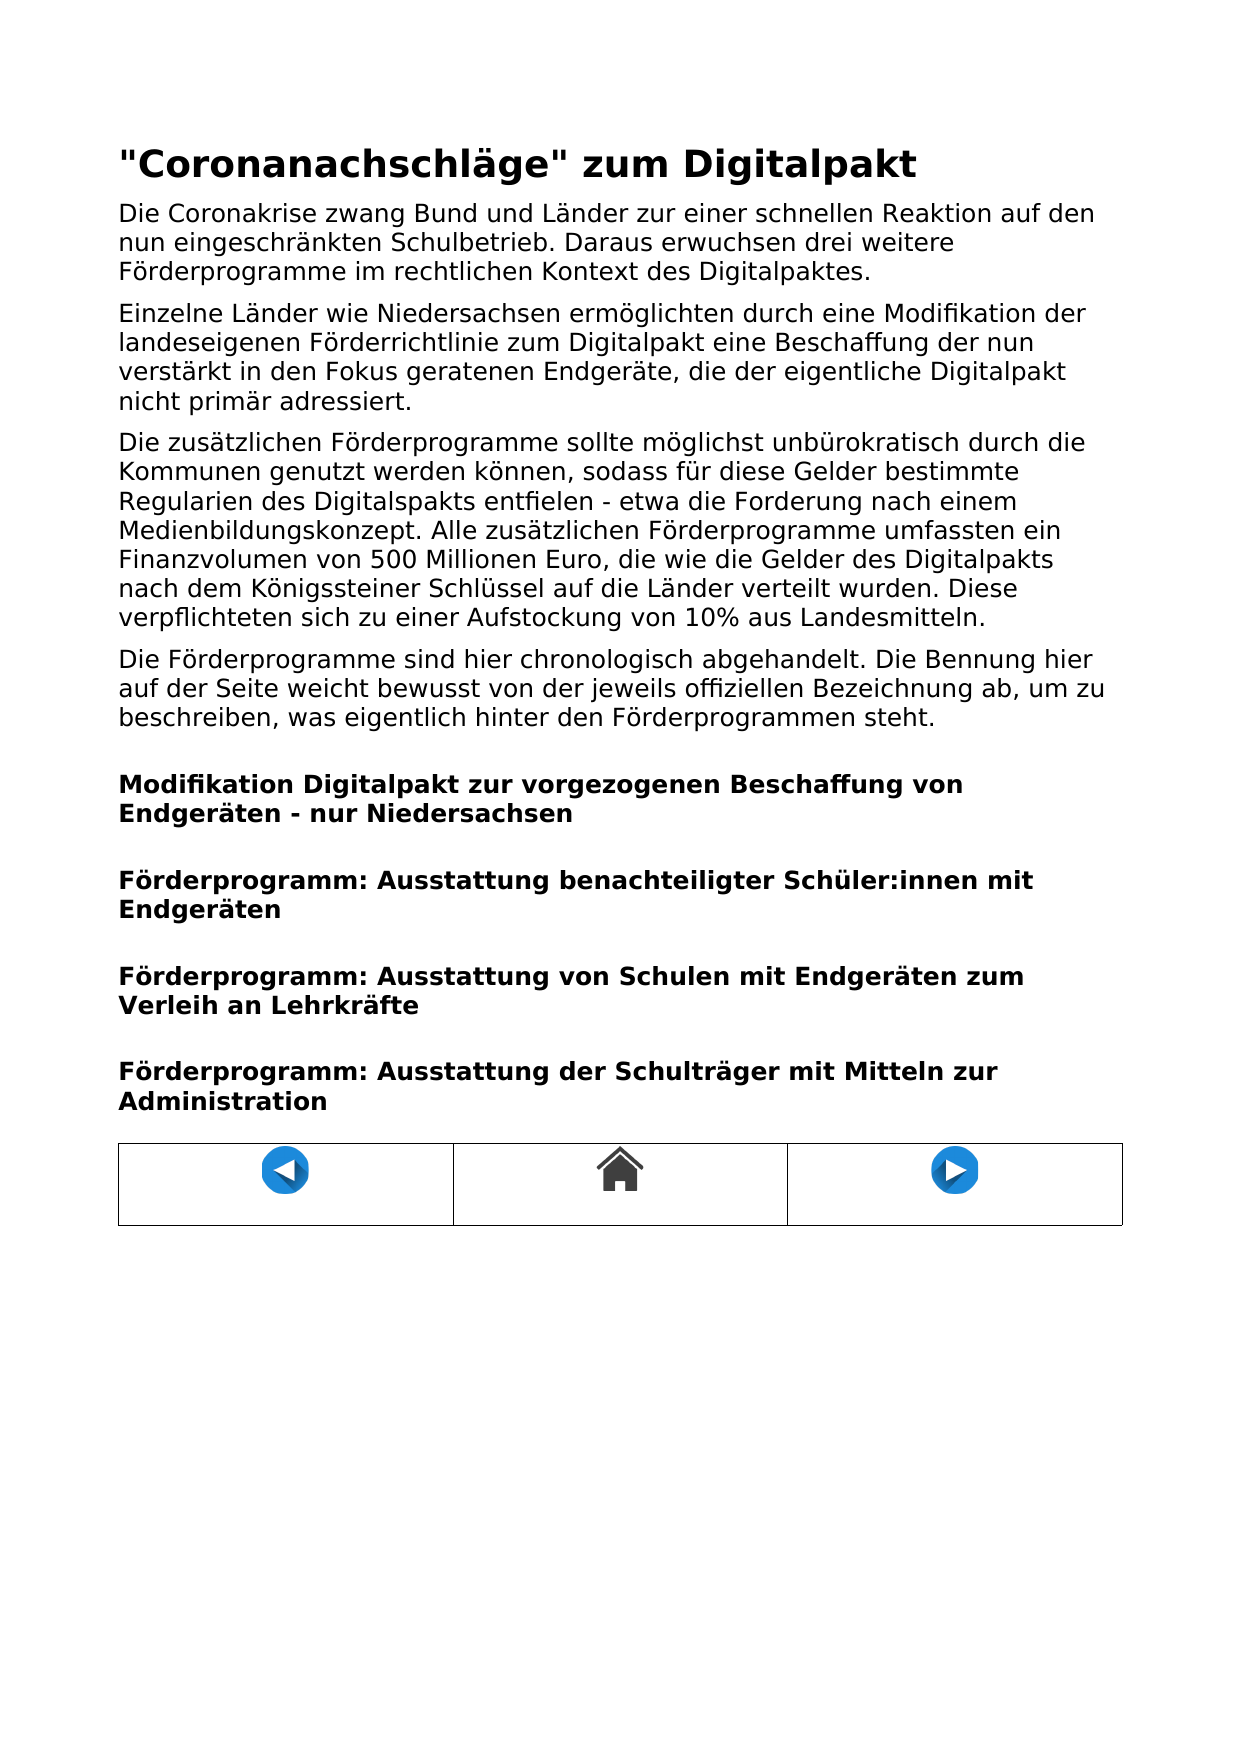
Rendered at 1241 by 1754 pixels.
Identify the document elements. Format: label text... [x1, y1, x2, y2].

table_header [454, 1144, 787, 1225]
text Die zusätzlichen Förderprogramme sollte möglichst unbürokratisch durch die Kommunen genutzt werden können, sodass für diese Gelder bestimmte Regularien des Digitalspakts entfielen - etwa die Forderung nach einem Medienbildungskonzept. Alle zusätzlichen Förderprogramme umfassten ein Finanzvolumen von 500 Millionen Euro, die wie die Gelder des Digitalpakts nach dem Königssteiner Schlüssel auf die Länder verteilt wurden. Diese verpflichteten sich zu einer Aufstockung von 10% aus Landesmitteln. [118, 428, 1122, 633]
picture [931, 1146, 979, 1194]
picture [596, 1146, 644, 1191]
table_header [788, 1144, 1122, 1225]
text Die Förderprogramme sind hier chronologisch abgehandelt. Die Bennung hier auf der Seite weicht bewusst von der jeweils offiziellen Bezeichnung ab, um zu beschreiben, was eigentlich hinter den Förderprogrammen steht. [118, 645, 1122, 733]
picture [262, 1146, 309, 1194]
text Einzelne Länder wie Niedersachsen ermöglichten durch eine Modifikation der landeseigenen Förderrichtlinie zum Digitalpakt eine Beschaffung der nun verstärkt in den Fokus geratenen Endgeräte, die der eigentliche Digitalpakt nicht primär adressiert. [118, 299, 1122, 416]
table_header [119, 1144, 453, 1225]
subtitle "Coronanachschläge" zum Digitalpakt [118, 143, 1122, 187]
subtitle Modifikation Digitalpakt zur vorgezogenen Beschaffung von Endgeräten - nur Niedersachsen [118, 770, 1122, 828]
subtitle Förderprogramm: Ausstattung der Schulträger mit Mitteln zur Administration [118, 1058, 1122, 1116]
text Die Coronakrise zwang Bund und Länder zur einer schnellen Reaktion auf den nun eingeschränkten Schulbetrieb. Daraus erwuchsen drei weitere Förderprogramme im rechtlichen Kontext des Digitalpaktes. [118, 199, 1122, 287]
subtitle Förderprogramm: Ausstattung von Schulen mit Endgeräten zum Verleih an Lehrkräfte [118, 962, 1122, 1020]
subtitle Förderprogramm: Ausstattung benachteiligter Schüler:innen mit Endgeräten [118, 866, 1122, 924]
